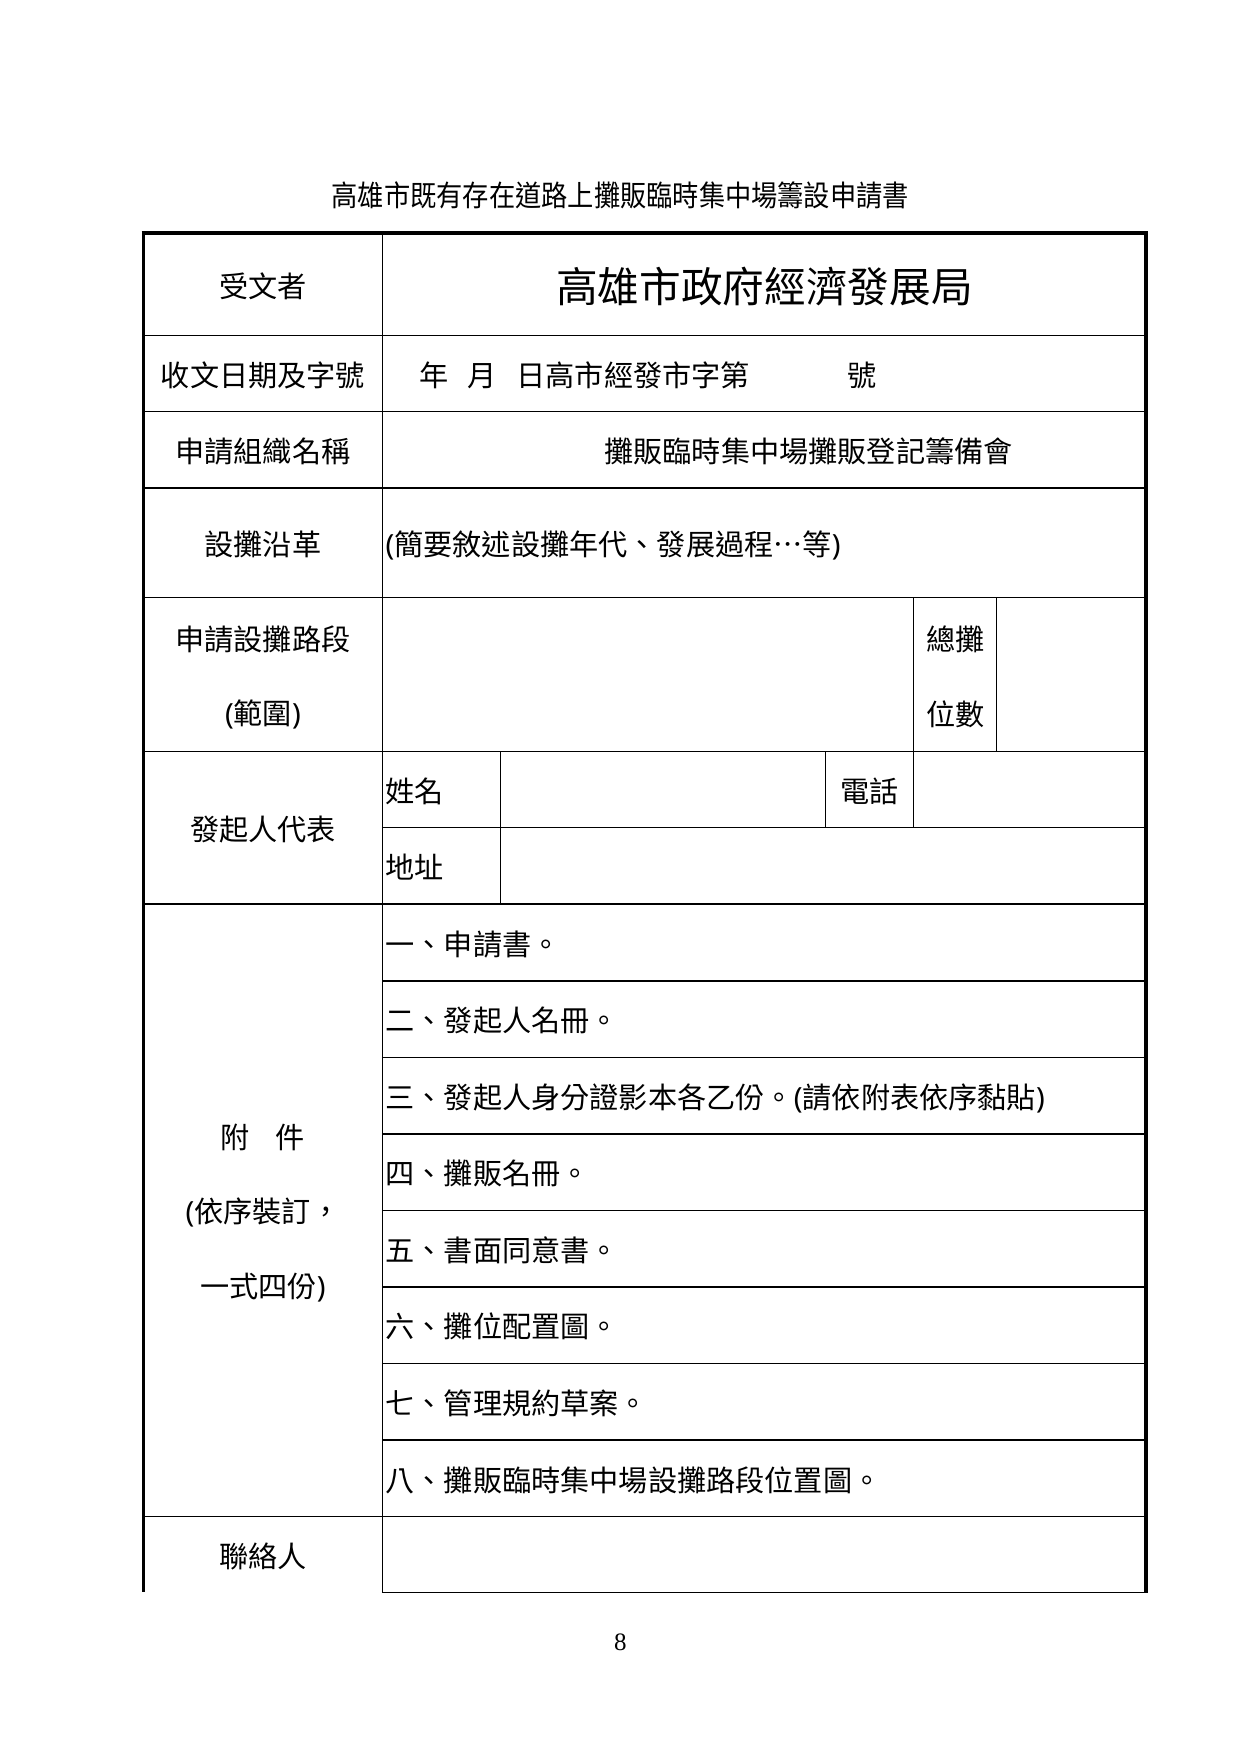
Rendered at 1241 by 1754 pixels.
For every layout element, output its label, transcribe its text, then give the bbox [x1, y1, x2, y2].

table_cell [501, 752, 825, 827]
table_cell 收文日期及字號 [145, 336, 382, 411]
table_cell 地址 [383, 828, 500, 903]
table_cell 年 月 日高市經發市字第 號 [383, 336, 1144, 411]
table_cell 總攤 位數 [914, 598, 996, 751]
table_cell 二、發起人名冊。 [383, 982, 1144, 1056]
table_cell 姓名 [383, 752, 500, 827]
table_cell 攤販臨時集中場攤販登記籌備會 [383, 412, 1144, 487]
table_cell 申請組織名稱 [145, 412, 382, 487]
table_cell [997, 598, 1144, 751]
table_header 受文者 [145, 235, 382, 335]
table_cell 申請設攤路段 (範圍) [145, 598, 382, 751]
table_cell [383, 598, 913, 751]
table_cell 七、管理規約草案。 [383, 1364, 1144, 1439]
table_cell 一、申請書。 [383, 905, 1144, 980]
table_cell [914, 752, 1144, 827]
table_cell 電話 [826, 752, 913, 827]
table_cell 八、攤販臨時集中場設攤路段位置圖。 [383, 1441, 1144, 1516]
table_cell [383, 1517, 1144, 1592]
table_cell 發起人代表 [145, 752, 382, 903]
subtitle 高雄市既有存在道路上攤販臨時集中場籌設申請書 [148, 156, 1092, 231]
table_cell 三、發起人身分證影本各乙份。(請依附表依序黏貼) [383, 1058, 1144, 1133]
table_cell [501, 828, 1144, 903]
table_cell 附 件 (依序裝訂， 一式四份) [145, 905, 382, 1516]
table_cell 聯絡人 [145, 1517, 382, 1592]
table_header 高雄市政府經濟發展局 [383, 235, 1144, 335]
table_cell 四、攤販名冊。 [383, 1135, 1144, 1209]
table_cell 六、攤位配置圖。 [383, 1288, 1144, 1363]
table_cell 設攤沿革 [145, 489, 382, 597]
table_cell (簡要敘述設攤年代、發展過程…等) [383, 489, 1144, 597]
table_cell 五、書面同意書。 [383, 1211, 1144, 1286]
